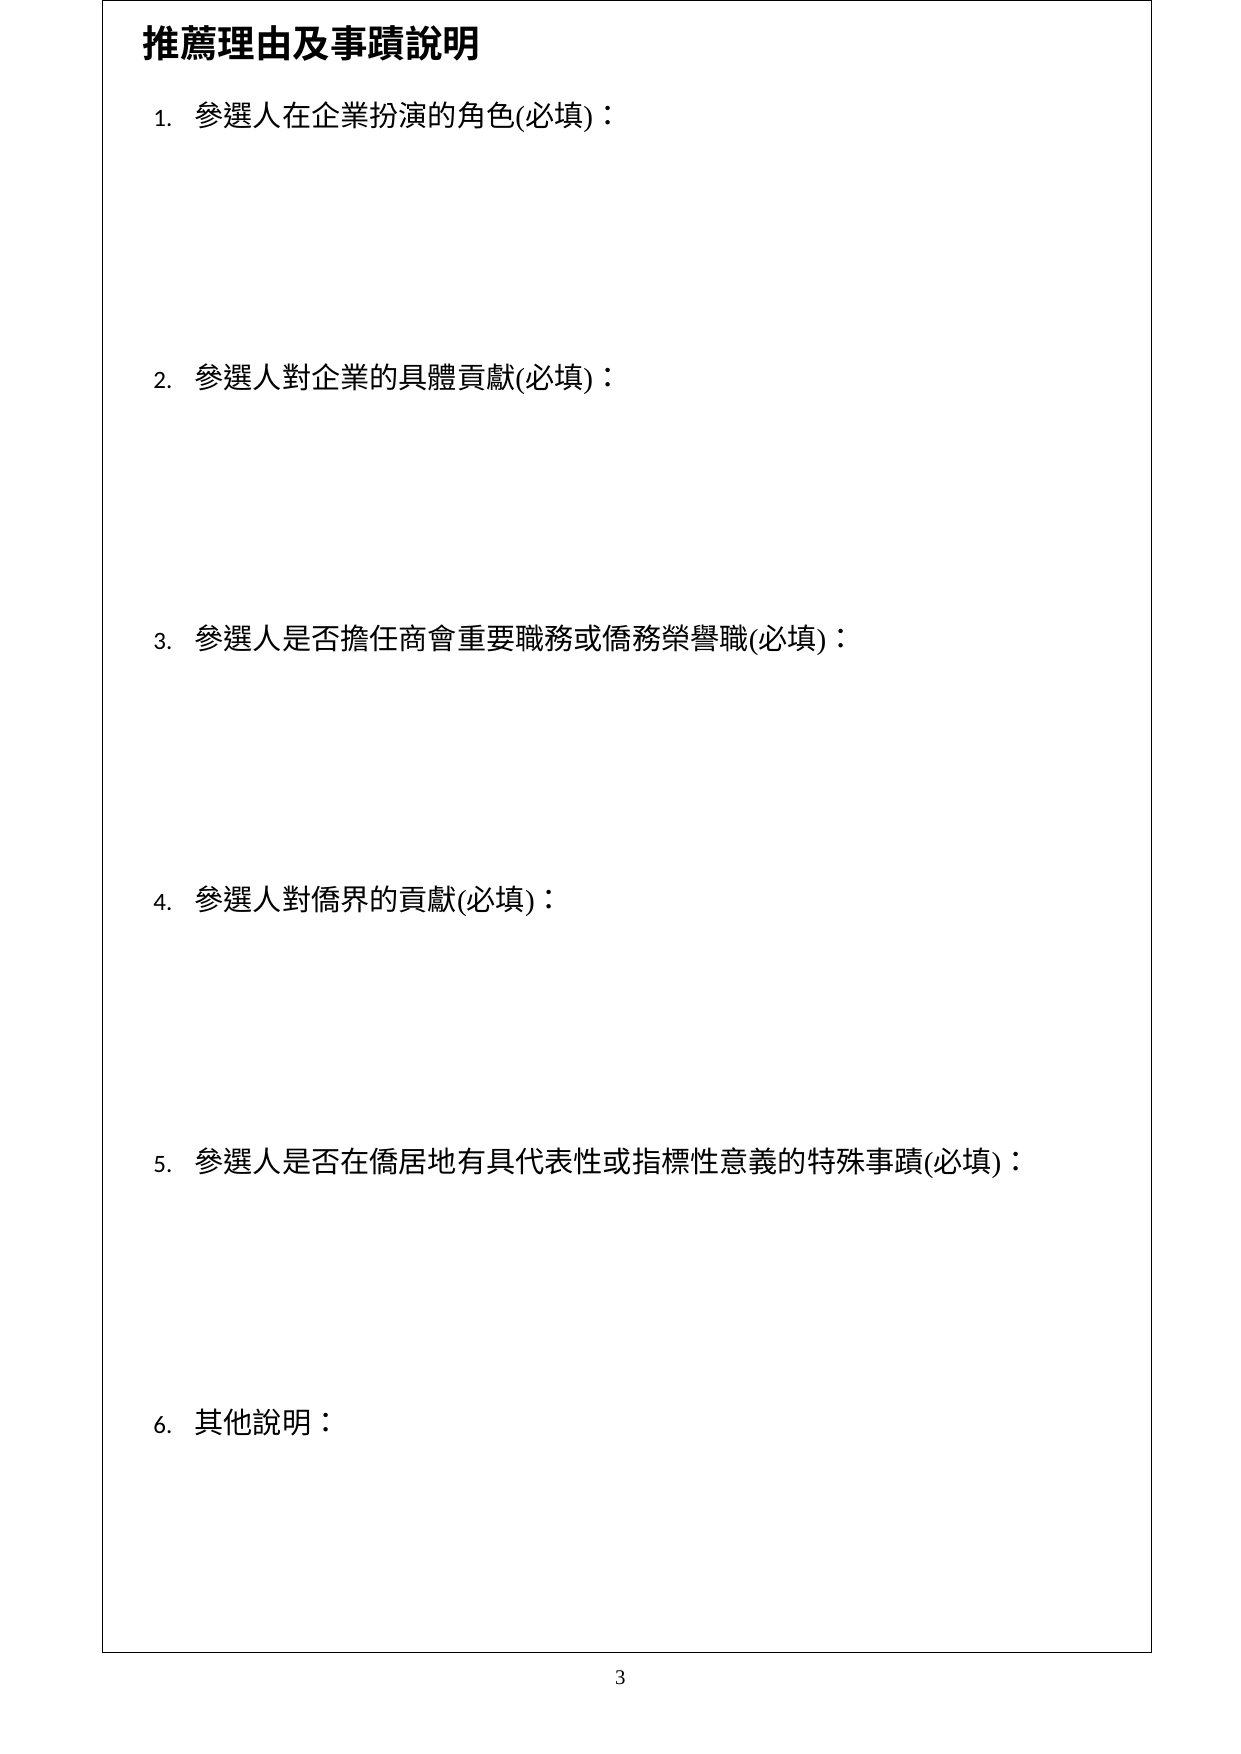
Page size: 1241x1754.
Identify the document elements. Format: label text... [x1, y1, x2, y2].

table_header 推薦理由及事蹟說明 參選人在企業扮演的角色(必填)： 參選人對企業的具體貢獻(必填)： 參選人是否擔任商會重要職務或僑務榮譽職(必填)： 參選人對僑界的貢獻(必填)： 參選人是否在僑居地有具代表性或指標性意義的特殊事蹟(必填)： 其他說明： [103, 1, 1151, 1652]
